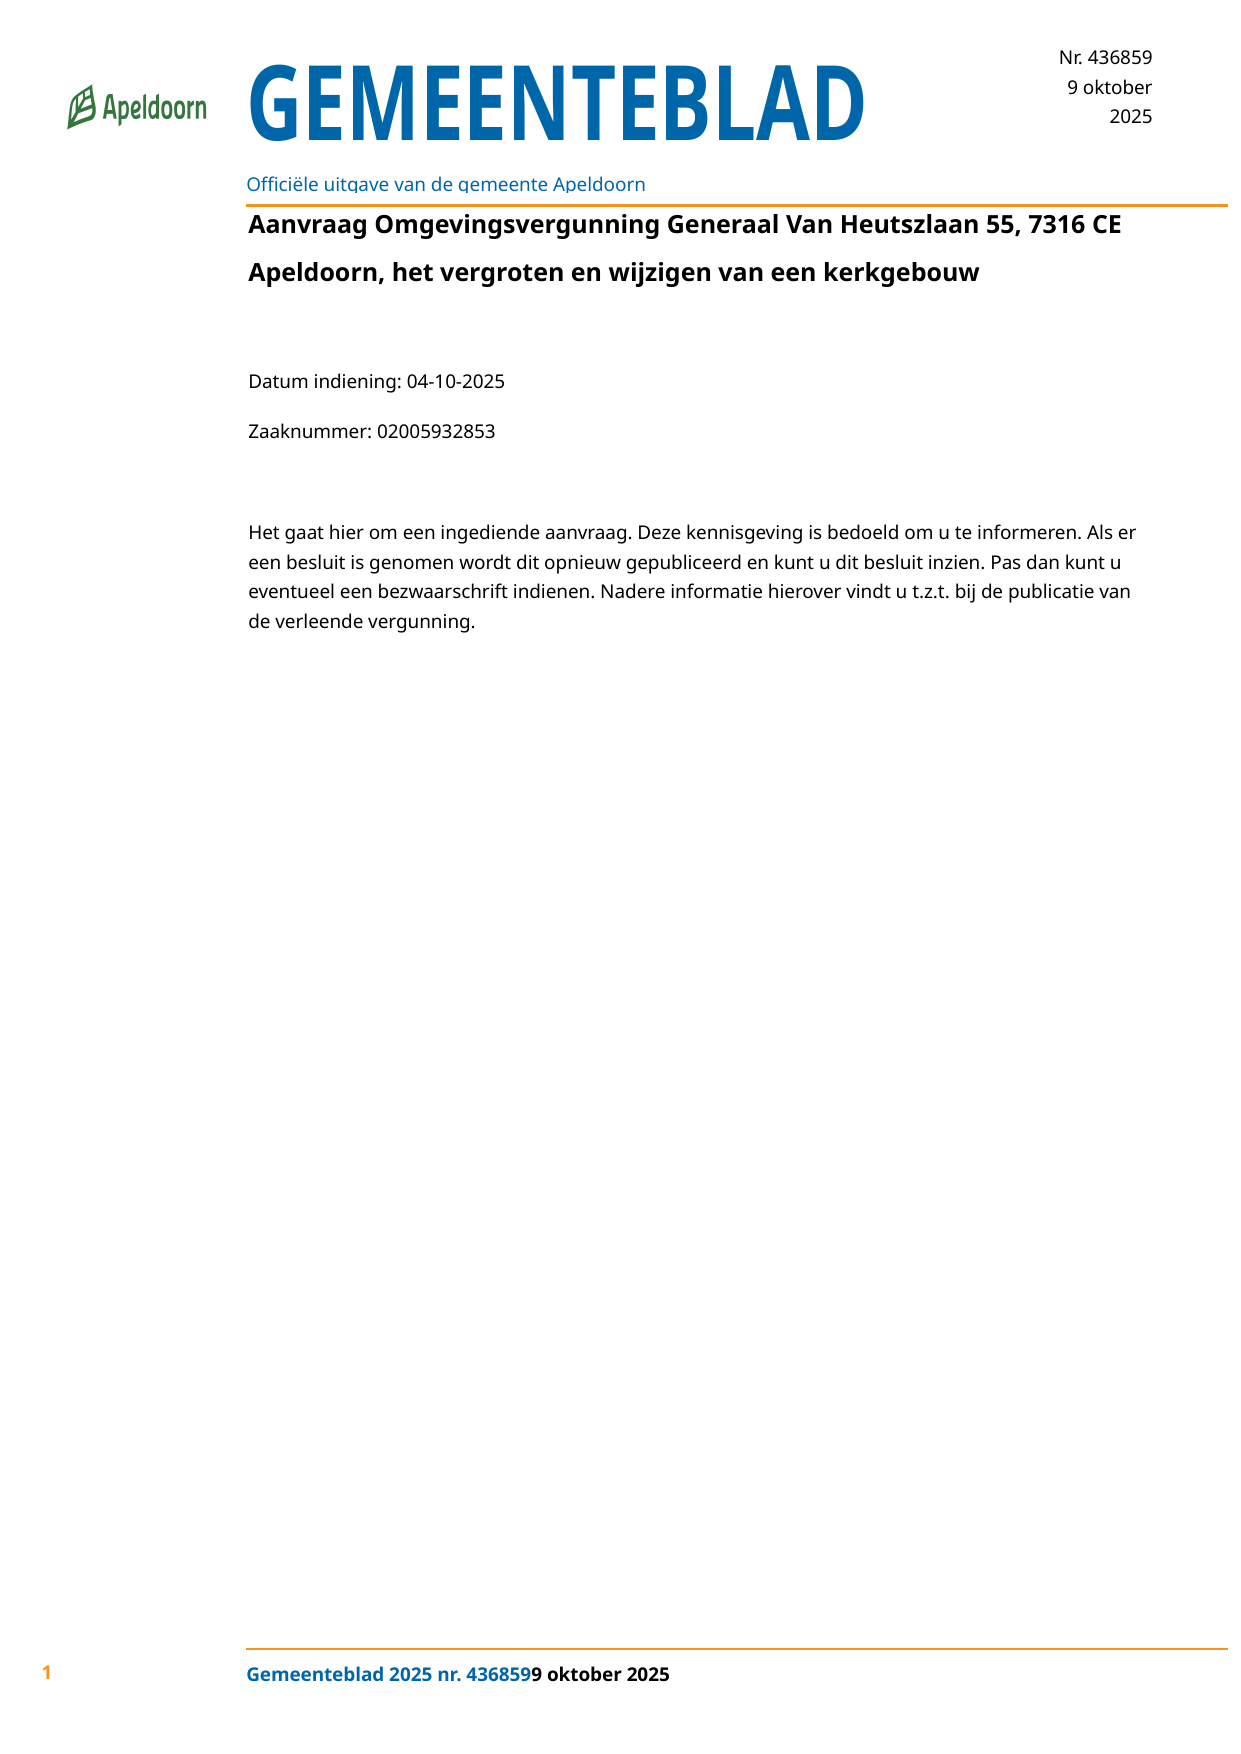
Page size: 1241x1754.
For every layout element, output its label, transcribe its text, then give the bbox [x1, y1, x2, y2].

text Het gaat hier om een ingediende aanvraag. Deze kennisgeving is bedoeld om u te informeren. Als er een besluit is genomen wordt dit opnieuw gepubliceerd en kunt u dit besluit inzien. Pas dan kunt u eventueel een bezwaarschrift indienen. Nadere informatie hierover vindt u t.z.t. bij de publicatie van de verleende vergunning. [248, 519, 1152, 634]
text Aanvraag Omgevingsvergunning Generaal Van Heutszlaan 55, 7316 CE Apeldoorn, het vergroten en wijzigen van een kerkgebouw [248, 207, 1152, 288]
text Datum indiening: 04-10-2025 [248, 368, 1152, 394]
text Zaaknummer: 02005932853 [248, 419, 1152, 444]
picture [41, 47, 231, 172]
